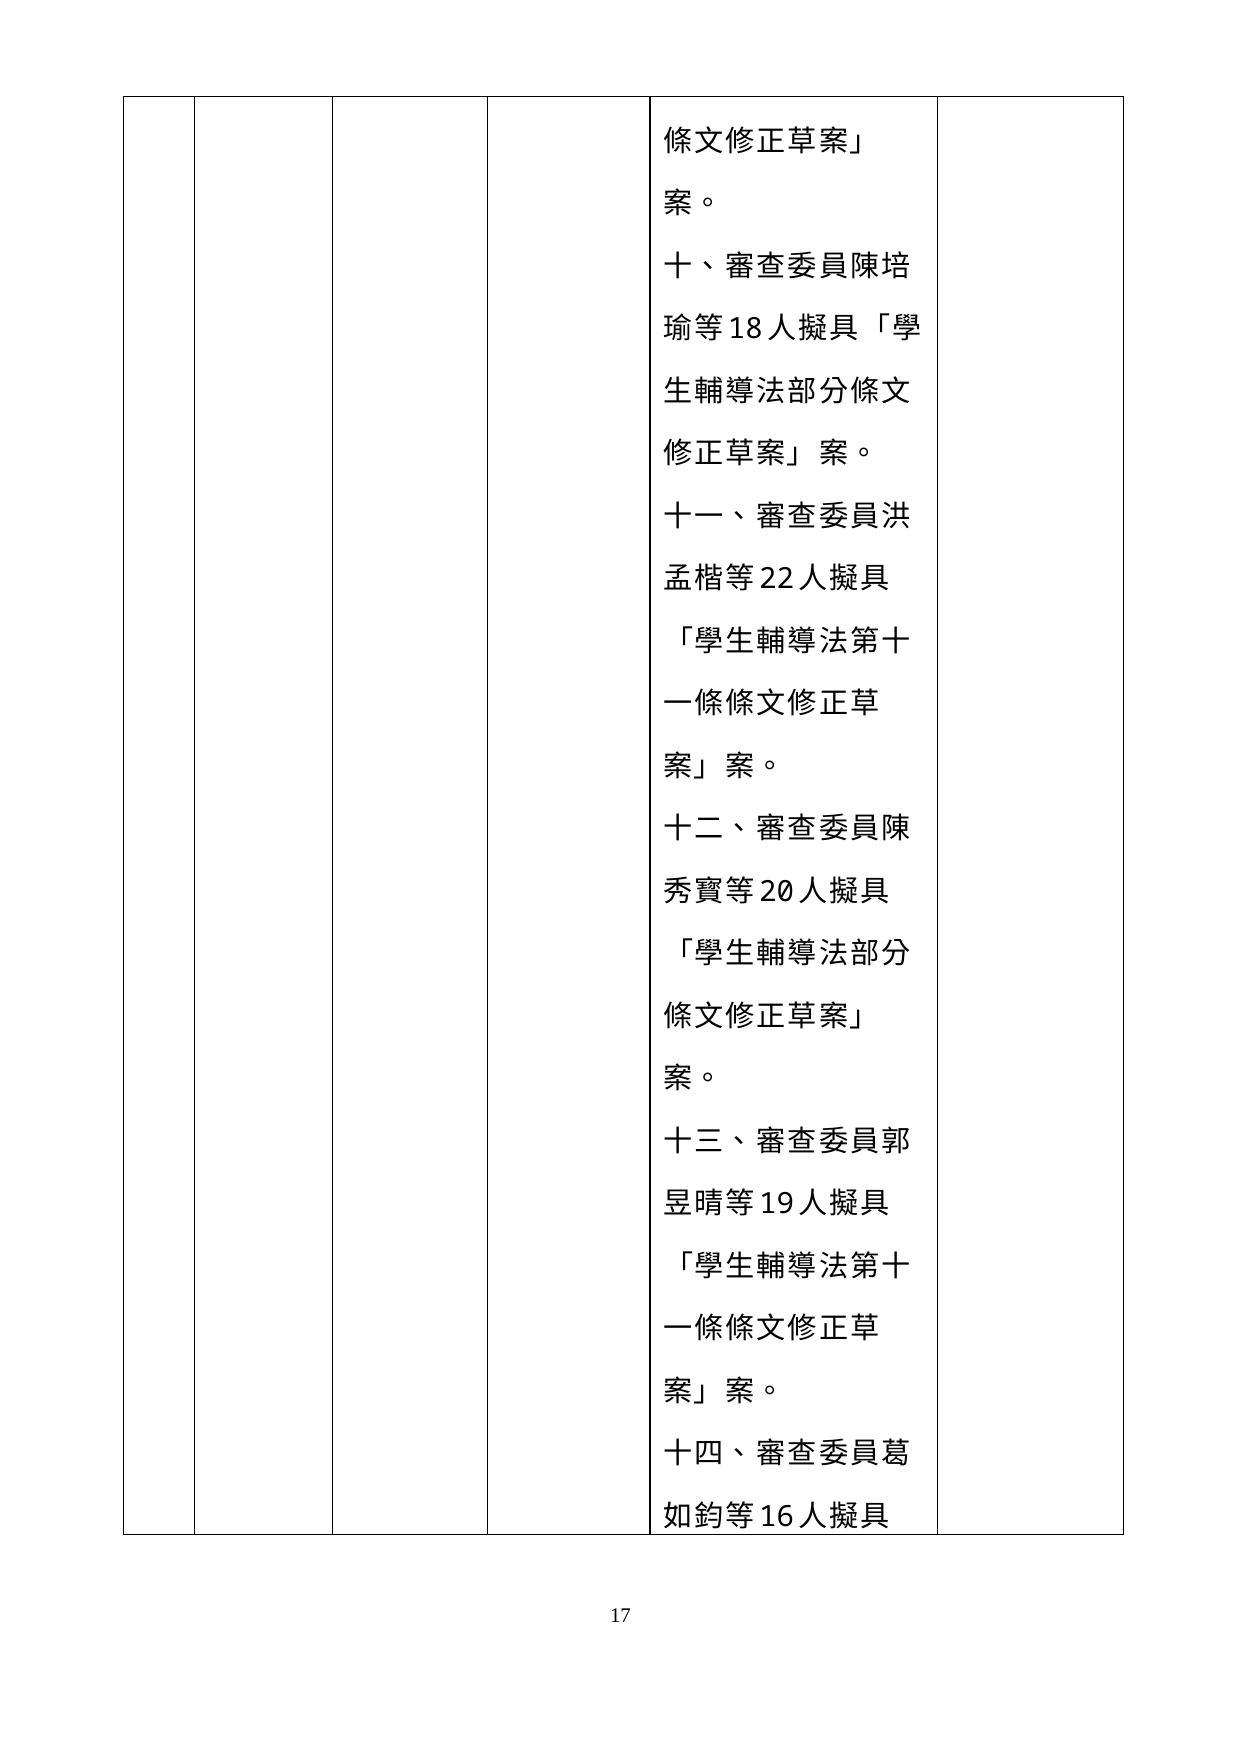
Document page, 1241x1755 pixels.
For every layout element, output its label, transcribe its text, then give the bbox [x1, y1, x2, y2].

table_cell [938, 97, 1123, 1534]
table_cell [488, 97, 649, 1534]
table_cell [333, 97, 487, 1534]
table_cell [195, 97, 332, 1534]
table_cell [124, 97, 194, 1534]
table_cell 條文修正草案」案。 十、審查委員陳培瑜等18人擬具「學生輔導法部分條文修正草案」案。 十一、審查委員洪孟楷等22人擬具「學生輔導法第十一條條文修正草案」案。 十二、審查委員陳秀寳等20人擬具「學生輔導法部分條文修正草案」案。 十三、審查委員郭昱晴等19人擬具「學生輔導法第十一條條文修正草案」案。 十四、審查委員葛如鈞等16人擬具 [651, 97, 937, 1534]
